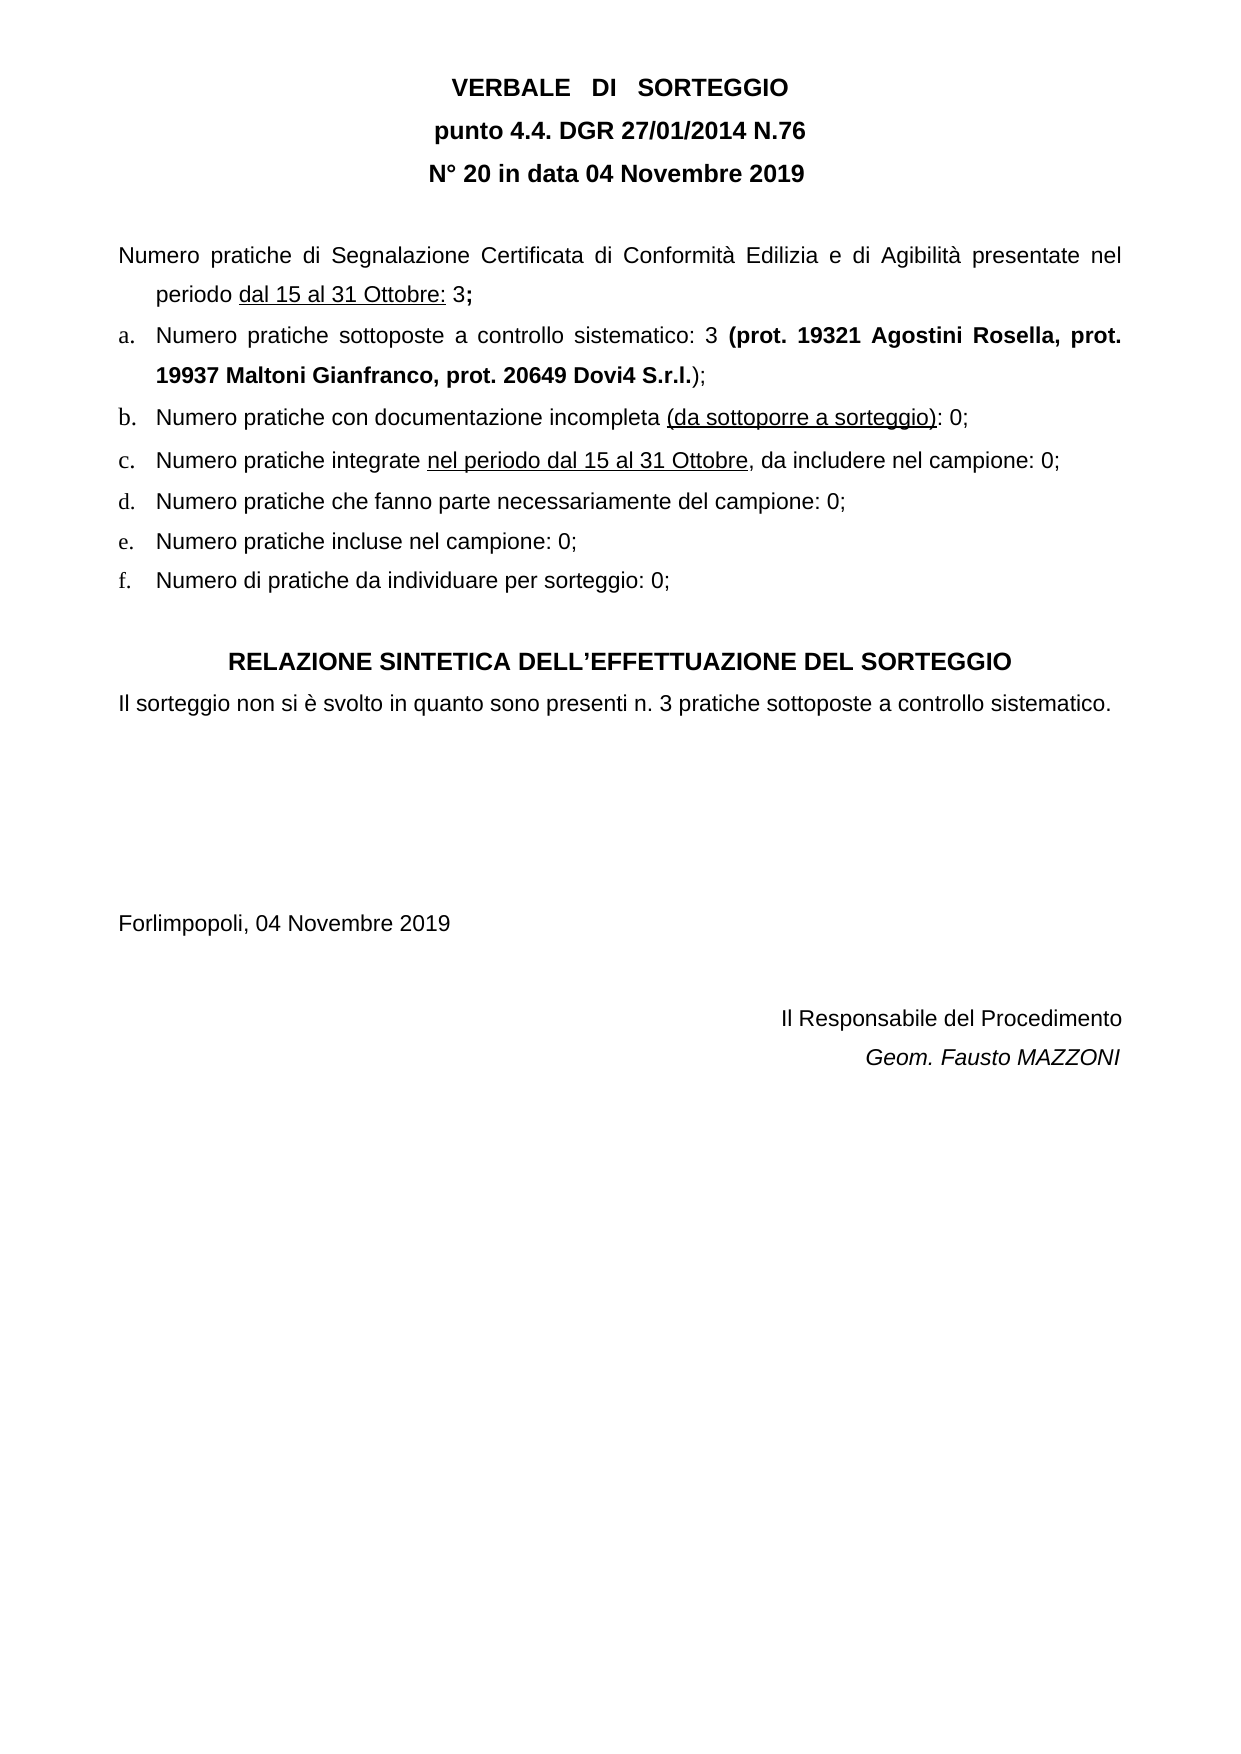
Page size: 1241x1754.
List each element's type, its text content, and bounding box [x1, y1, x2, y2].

text N° 20 in data 04 Novembre 2019 [118, 159, 1122, 188]
subtitle Il Responsabile del Procedimento [118, 1005, 1122, 1031]
list Numero pratiche incluse nel campione: 0; [118, 528, 1122, 554]
subtitle Geom. Fausto MAZZONI [118, 1044, 1122, 1071]
subtitle Forlimpopoli, 04 Novembre 2019 [118, 910, 1122, 937]
list Numero pratiche che fanno parte necessariamente del campione: 0; [118, 488, 1122, 514]
text punto 4.4. DGR 27/01/2014 N.76 [118, 116, 1122, 144]
list Numero pratiche integrate nel periodo dal 15 al 31 Ottobre, da includere nel campione: 0; [118, 445, 1122, 474]
text VERBALE DI SORTEGGIO [118, 73, 1122, 101]
text Il sorteggio non si è svolto in quanto sono presenti n. 3 pratiche sottoposte a controllo sistematico. [118, 690, 1122, 716]
subtitle RELAZIONE SINTETICA DELL’EFFETTUAZIONE DEL SORTEGGIO [118, 647, 1122, 675]
subtitle Numero pratiche di Segnalazione Certificata di Conformità Edilizia e di Agibilità presentate nel periodo dal 15 al 31 Ottobre: 3; [118, 242, 1122, 307]
list Numero pratiche sottoposte a controllo sistematico: 3 (prot. 19321 Agostini Rosella, prot. 19937 Maltoni Gianfranco, prot. 20649 Dovi4 S.r.l.); [118, 321, 1122, 389]
list Numero pratiche con documentazione incompleta (da sottoporre a sorteggio): 0; [118, 402, 1122, 431]
list Numero di pratiche da individuare per sorteggio: 0; [118, 567, 1122, 594]
